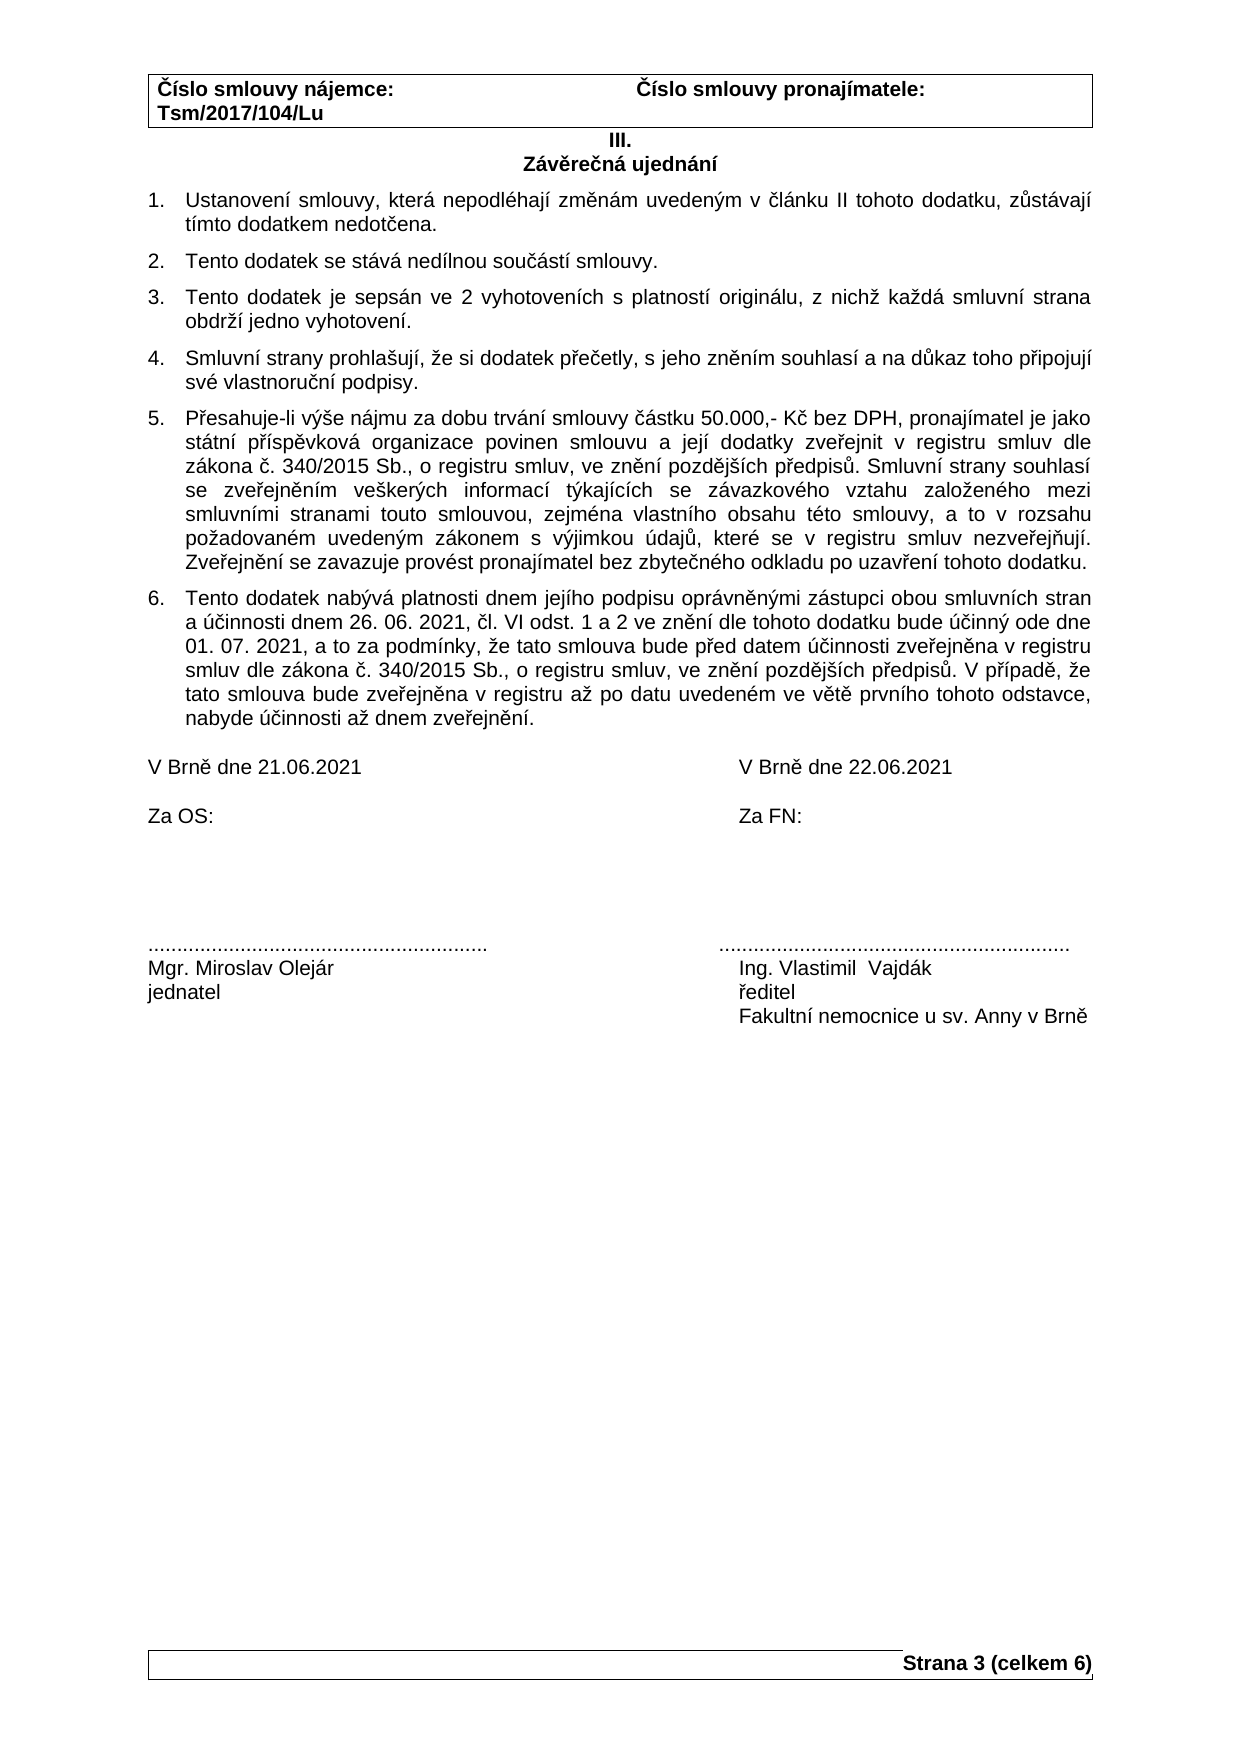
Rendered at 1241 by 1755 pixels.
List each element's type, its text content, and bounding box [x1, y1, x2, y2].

text Fakultní nemocnice u sv. Anny v Brně [148, 1004, 1093, 1028]
list Tento dodatek je sepsán ve 2 vyhotoveních s platností originálu, z nichž každá smluvní strana obdrží jedno vyhotovení. [148, 285, 1093, 333]
list Tento dodatek se stává nedílnou součástí smlouvy. [148, 249, 1093, 273]
text V Brně dne 21.06.2021 V Brně dne 22.06.2021 [148, 755, 1093, 779]
text ........................................................... ............................................................. [148, 932, 1093, 956]
list Přesahuje-li výše nájmu za dobu trvání smlouvy částku 50.000,- Kč bez DPH, pronajímatel je jako státní příspěvková organizace povinen smlouvu a její dodatky zveřejnit v registru smluv dle zákona č. 340/2015 Sb., o registru smluv, ve znění pozdějších předpisů. Smluvní strany souhlasí se zveřejněním veškerých informací týkajících se závazkového vztahu založeného mezi smluvními stranami touto smlouvou, zejména vlastního obsahu této smlouvy, a to v rozsahu požadovaném uvedeným zákonem s výjimkou údajů, které se v registru smluv nezveřejňují. Zveřejnění se zavazuje provést pronajímatel bez zbytečného odkladu po uzavření tohoto dodatku. [148, 406, 1093, 574]
list Tento dodatek nabývá platnosti dnem jejího podpisu oprávněnými zástupci obou smluvních stran a účinnosti dnem 26. 06. 2021, čl. VI odst. 1 a 2 ve znění dle tohoto dodatku bude účinný ode dne 01. 07. 2021, a to za podmínky, že tato smlouva bude před datem účinnosti zveřejněna v registru smluv dle zákona č. 340/2015 Sb., o registru smluv, ve znění pozdějších předpisů. V případě, že tato smlouva bude zveřejněna v registru až po datu uvedeném ve větě prvního tohoto odstavce, nabyde účinnosti až dnem zveřejnění. [148, 586, 1093, 730]
text III. [148, 128, 1093, 152]
list Smluvní strany prohlašují, že si dodatek přečetly, s jeho zněním souhlasí a na důkaz toho připojují své vlastnoruční podpisy. [148, 346, 1093, 393]
list Ustanovení smlouvy, která nepodléhají změnám uvedeným v článku II tohoto dodatku, zůstávají tímto dodatkem nedotčena. [148, 188, 1093, 236]
text Mgr. Miroslav Olejár Ing. Vlastimil Vajdák [148, 956, 1093, 980]
text Za OS: Za FN: [148, 804, 1093, 828]
text Závěrečná ujednání [148, 152, 1093, 176]
text jednatel ředitel [148, 980, 1093, 1004]
